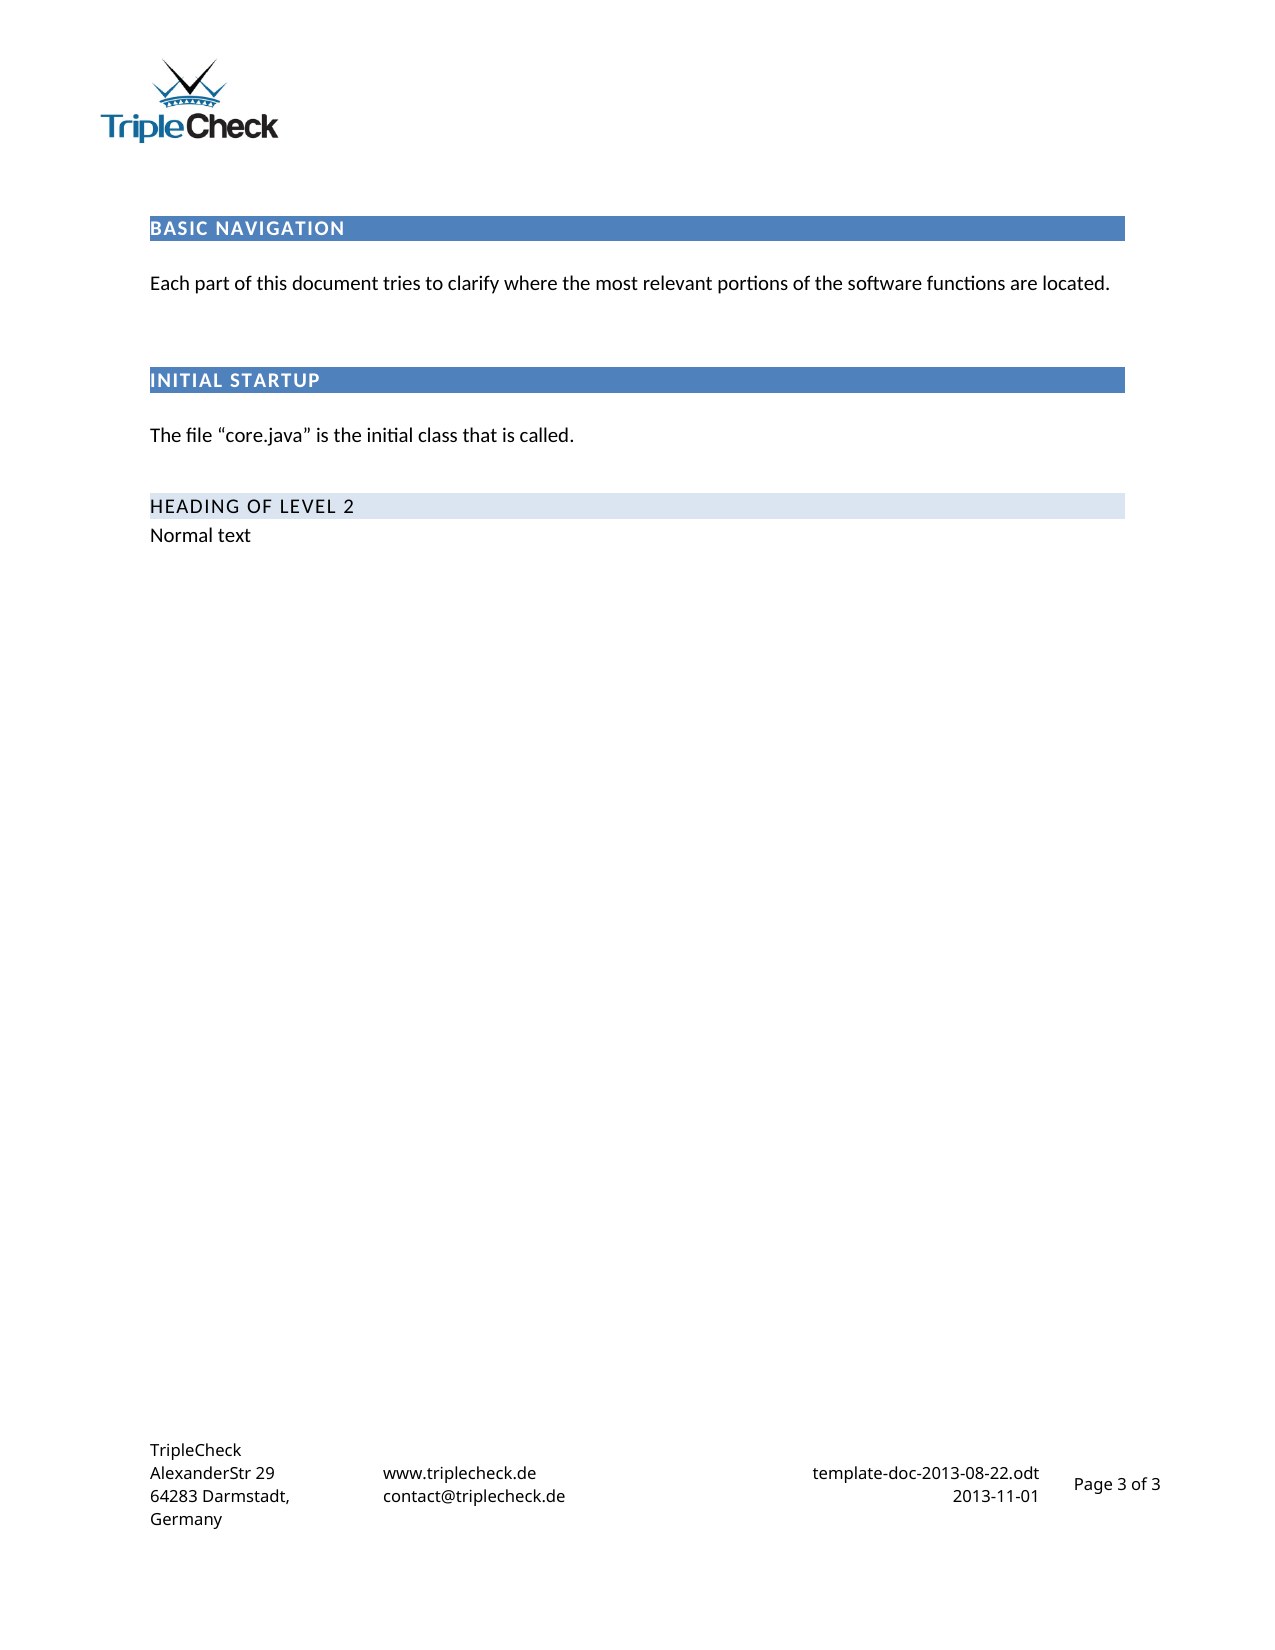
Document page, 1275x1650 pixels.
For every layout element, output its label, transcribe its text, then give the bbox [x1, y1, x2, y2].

text Normal text [150, 523, 1125, 548]
subtitle Basic navigation [150, 216, 1125, 241]
subtitle Initial startup [150, 367, 1125, 393]
text Each part of this document tries to clarify where the most relevant portions of the software functions are located. [150, 270, 1125, 296]
text The file “core.java” is the initial class that is called. [150, 422, 1125, 447]
subtitle Heading of level 2 [150, 493, 1125, 519]
picture [99, 57, 280, 144]
